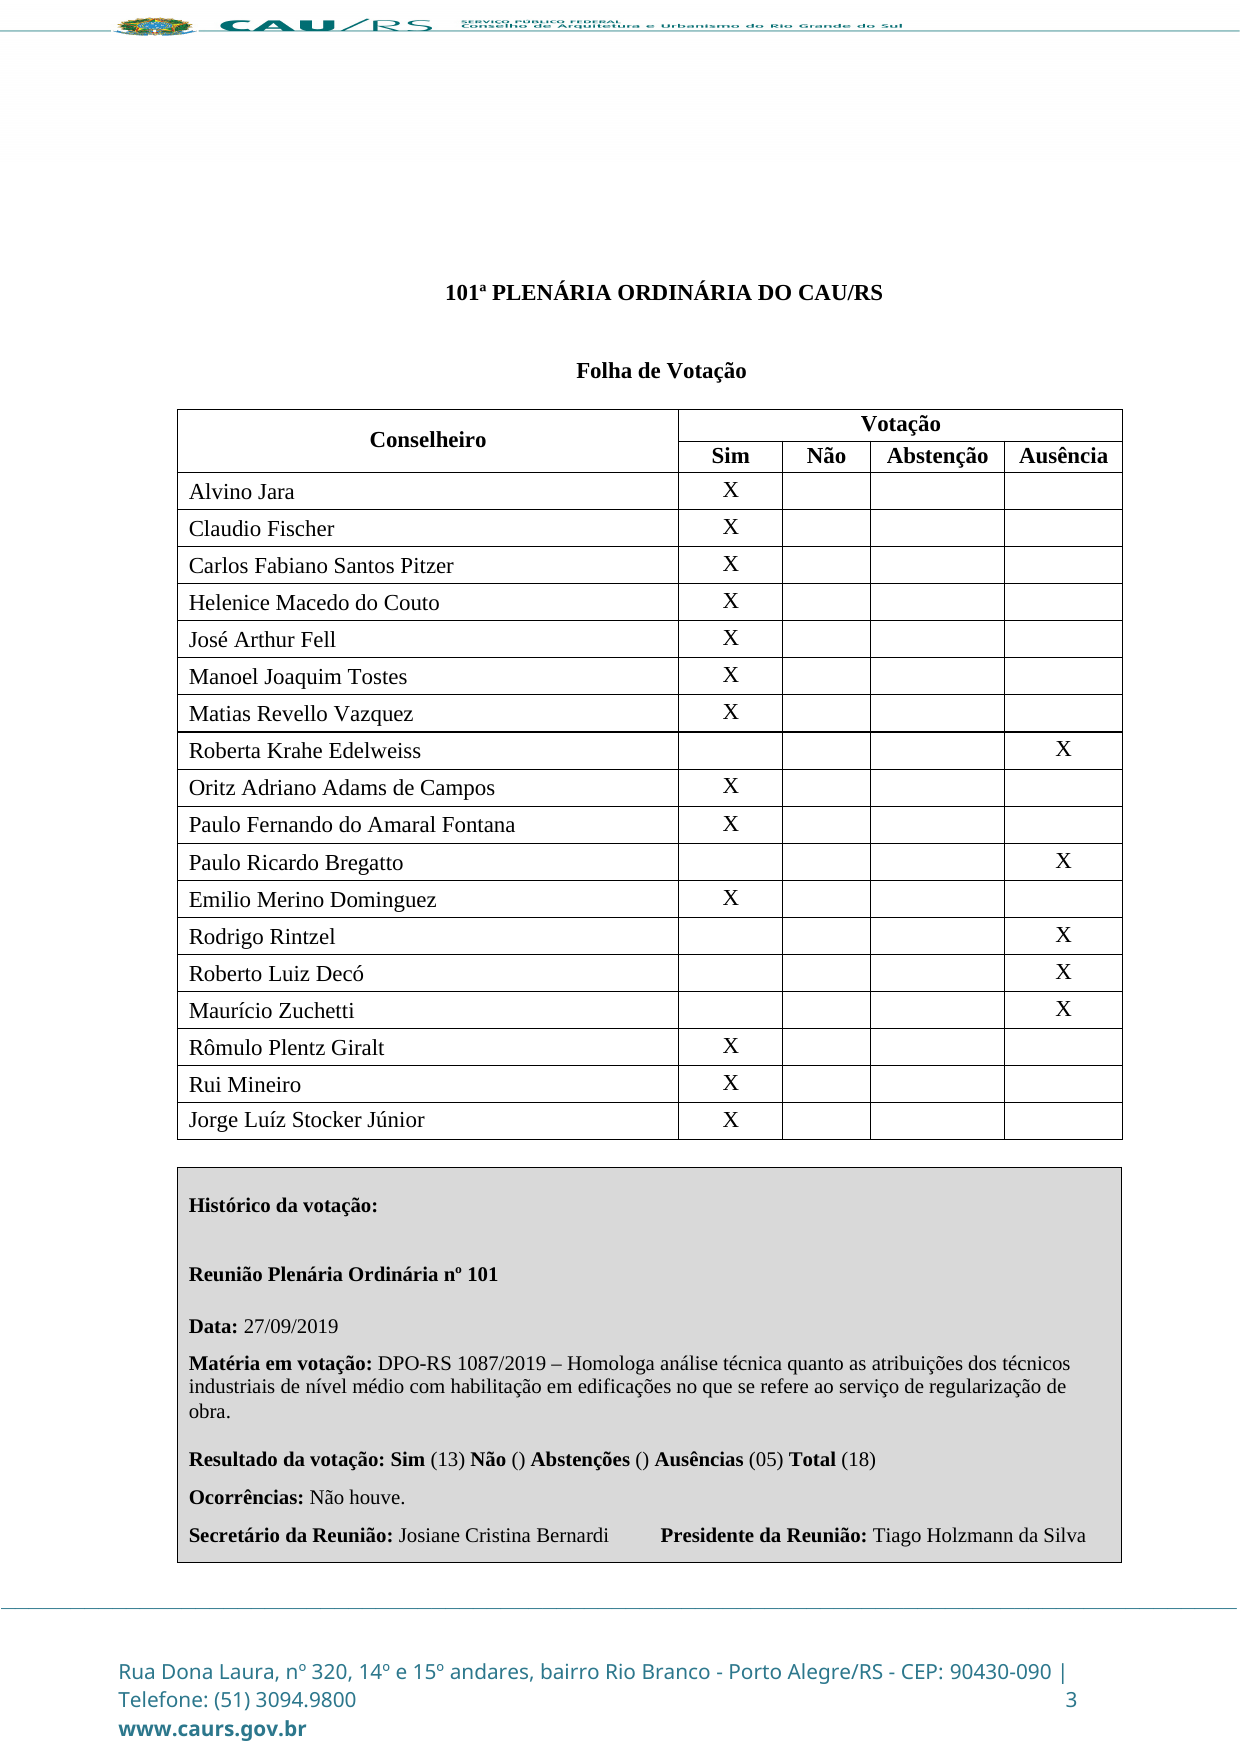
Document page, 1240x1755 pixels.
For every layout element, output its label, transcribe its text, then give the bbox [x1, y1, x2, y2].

table_header Conselheiro [178, 410, 678, 472]
table_cell [871, 1029, 1004, 1065]
table_cell [871, 918, 1004, 954]
table_cell [783, 473, 870, 509]
table_cell [783, 547, 870, 583]
table_cell [871, 844, 1004, 880]
table_cell [679, 992, 782, 1028]
table_cell Ausência [1005, 442, 1122, 472]
table_cell X [679, 807, 782, 843]
table_cell Não [783, 442, 870, 472]
table_cell [1005, 881, 1122, 917]
table_header Histórico da votação: [178, 1168, 1121, 1262]
table_cell X [679, 621, 782, 657]
table_cell Resultado da votação: Sim (13) Não () Abstenções () Ausências (05) Total (18) [178, 1447, 1121, 1485]
table_cell [679, 733, 782, 768]
table_cell [871, 473, 1004, 509]
table_cell Roberta Krahe Edelweiss [178, 733, 678, 768]
table_cell [871, 547, 1004, 583]
table_cell Paulo Fernando do Amaral Fontana [178, 807, 678, 843]
table_cell X [679, 510, 782, 546]
table_cell X [1005, 918, 1122, 954]
table_cell [871, 733, 1004, 768]
table_cell [1005, 584, 1122, 620]
table_cell [783, 992, 870, 1028]
table_cell [871, 807, 1004, 843]
table_cell X [679, 658, 782, 694]
table_cell [783, 1029, 870, 1065]
table_cell [1005, 770, 1122, 806]
table_cell Carlos Fabiano Santos Pitzer [178, 547, 678, 583]
table_cell [1005, 658, 1122, 694]
table_cell X [679, 770, 782, 806]
table_cell X [1005, 992, 1122, 1028]
table_cell X [679, 547, 782, 583]
table_cell Alvino Jara [178, 473, 678, 509]
table_cell Data: 27/09/2019 Matéria em votação: DPO-RS 1087/2019 – Homologa análise técnica quanto as atribuições dos técnicos industriais de nível médio com habilitação em edificações no que se refere ao serviço de regularização de obra. [178, 1314, 1121, 1447]
table_cell Secretário da Reunião: Josiane Cristina Bernardi [178, 1523, 649, 1562]
table_header Votação [679, 410, 1122, 441]
table_cell Ocorrências: Não houve. [178, 1485, 1121, 1523]
table_cell [871, 695, 1004, 731]
table_cell X [679, 584, 782, 620]
table_cell X [1005, 955, 1122, 991]
table_cell [871, 584, 1004, 620]
table_cell Rômulo Plentz Giralt [178, 1029, 678, 1065]
table_cell Jorge Luíz Stocker Júnior [178, 1103, 678, 1139]
table_cell Emilio Merino Dominguez [178, 881, 678, 917]
table_cell [783, 584, 870, 620]
table_cell [871, 992, 1004, 1028]
table_cell [783, 955, 870, 991]
table_cell Matias Revello Vazquez [178, 695, 678, 731]
table_cell [783, 658, 870, 694]
table_cell Sim [679, 442, 782, 472]
text 101ª PLENÁRIA ORDINÁRIA DO CAU/RS [177, 279, 1151, 306]
table_cell X [679, 1066, 782, 1102]
table_cell [871, 1103, 1004, 1139]
table_cell Manoel Joaquim Tostes [178, 658, 678, 694]
table_cell Paulo Ricardo Bregatto [178, 844, 678, 880]
table_cell Roberto Luiz Decó [178, 955, 678, 991]
table_cell [783, 881, 870, 917]
table_cell [1005, 473, 1122, 509]
table_cell Presidente da Reunião: Tiago Holzmann da Silva [649, 1523, 1121, 1562]
table_cell [679, 844, 782, 880]
table_cell [1005, 1103, 1122, 1139]
text Folha de Votação [177, 357, 1151, 383]
table_cell [783, 918, 870, 954]
table_cell X [679, 695, 782, 731]
table_cell Maurício Zuchetti [178, 992, 678, 1028]
table_cell Rodrigo Rintzel [178, 918, 678, 954]
table_cell [1005, 510, 1122, 546]
table_cell [871, 1066, 1004, 1102]
table_cell [1005, 807, 1122, 843]
table_cell X [679, 881, 782, 917]
table_cell [1005, 547, 1122, 583]
table_cell [871, 621, 1004, 657]
table_cell [679, 955, 782, 991]
table_cell Reunião Plenária Ordinária nº 101 [178, 1262, 1121, 1314]
table_cell X [1005, 733, 1122, 768]
table_cell Oritz Adriano Adams de Campos [178, 770, 678, 806]
table_cell X [679, 1103, 782, 1139]
table_cell [783, 807, 870, 843]
table_cell [871, 658, 1004, 694]
table_cell [783, 1103, 870, 1139]
table_cell [871, 881, 1004, 917]
table_cell [783, 844, 870, 880]
table_cell [871, 770, 1004, 806]
table_cell [783, 695, 870, 731]
table_cell X [679, 473, 782, 509]
table_cell [783, 621, 870, 657]
table_cell [1005, 695, 1122, 731]
table_cell X [679, 1029, 782, 1065]
table_cell [783, 733, 870, 768]
table_cell Claudio Fischer [178, 510, 678, 546]
table_cell Helenice Macedo do Couto [178, 584, 678, 620]
table_cell X [1005, 844, 1122, 880]
table_cell Rui Mineiro [178, 1066, 678, 1102]
table_cell [1005, 1066, 1122, 1102]
table_cell [871, 510, 1004, 546]
table_cell [783, 1066, 870, 1102]
table_cell José Arthur Fell [178, 621, 678, 657]
table_cell [783, 770, 870, 806]
table_cell [1005, 621, 1122, 657]
table_cell Abstenção [871, 442, 1004, 472]
table_cell [783, 510, 870, 546]
table_cell [871, 955, 1004, 991]
table_cell [679, 918, 782, 954]
table_cell [1005, 1029, 1122, 1065]
